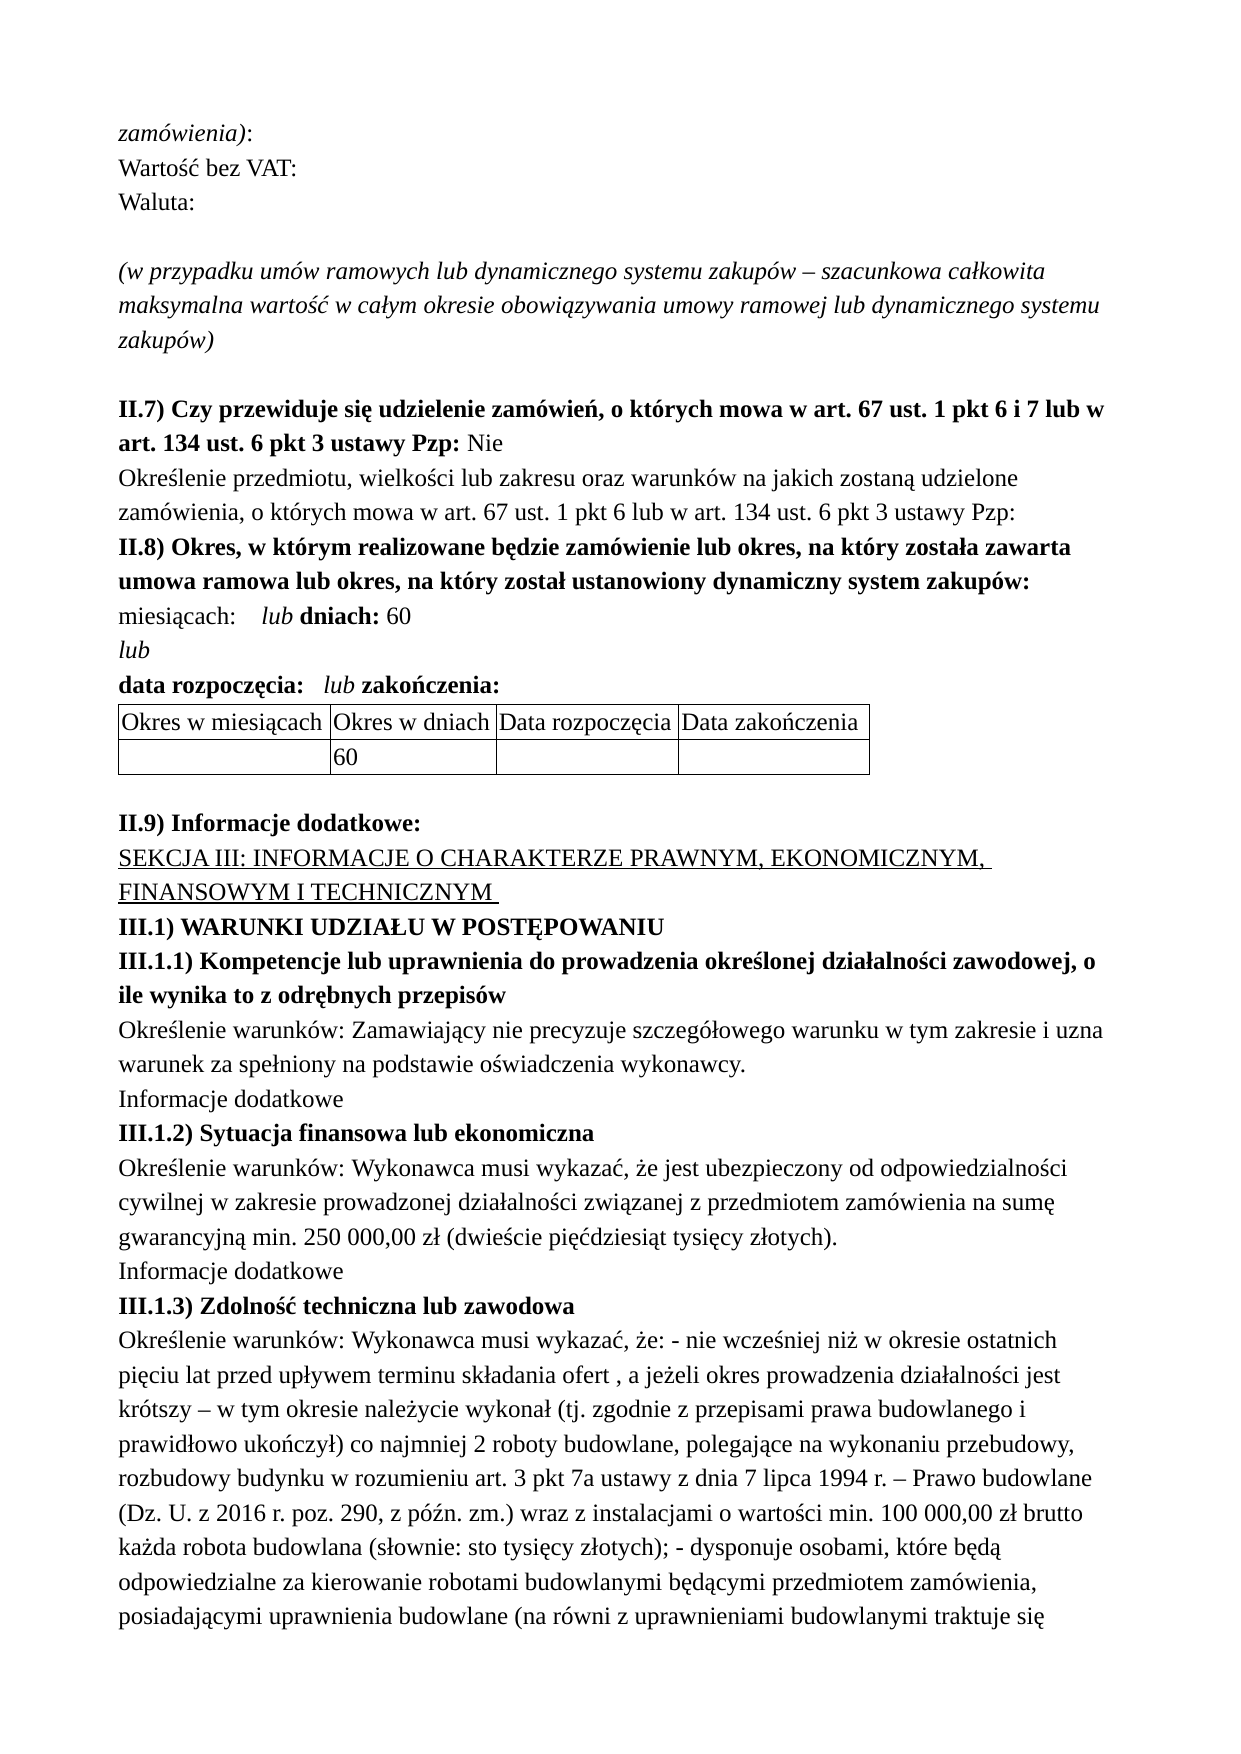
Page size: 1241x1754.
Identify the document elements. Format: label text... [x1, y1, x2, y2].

table_header Okres w dniach [331, 705, 496, 739]
table_header Data rozpoczęcia [497, 705, 678, 739]
table_cell 60 [331, 740, 496, 774]
text (w przypadku umów ramowych lub dynamicznego systemu zakupów – szacunkowa całkowita maksymalna wartość w całym okresie obowiązywania umowy ramowej lub dynamicznego systemu zakupów) [118, 222, 1122, 354]
text II.9) Informacje dodatkowe: [118, 774, 1122, 837]
text SEKCJA III: INFORMACJE O CHARAKTERZE PRAWNYM, EKONOMICZNYM, FINANSOWYM I TECHNICZNYM [118, 843, 1122, 906]
table_header Okres w miesiącach [119, 705, 330, 739]
table_cell [679, 740, 869, 774]
table_cell [119, 740, 330, 774]
table_cell [497, 740, 678, 774]
text II.7) Czy przewiduje się udzielenie zamówień, o których mowa w art. 67 ust. 1 pkt 6 i 7 lub w art. 134 ust. 6 pkt 3 ustawy Pzp: Nie Określenie przedmiotu, wielkości lub zakresu oraz warunków na jakich zostaną udzielone zamówienia, o których mowa w art. 67 ust. 1 pkt 6 lub w art. 134 ust. 6 pkt 3 ustawy Pzp: II.8) Okres, w którym realizowane będzie zamówienie lub okres, na który została zawarta umowa ramowa lub okres, na który został ustanowiony dynamiczny system zakupów: miesiącach: lub dniach: 60 lub data rozpoczęcia: lub zakończenia: [118, 359, 1122, 698]
text III.1.1) Kompetencje lub uprawnienia do prowadzenia określonej działalności zawodowej, o ile wynika to z odrębnych przepisów Określenie warunków: Zamawiający nie precyzuje szczegółowego warunku w tym zakresie i uzna warunek za spełniony na podstawie oświadczenia wykonawcy. Informacje dodatkowe III.1.2) Sytuacja finansowa lub ekonomiczna Określenie warunków: Wykonawca musi wykazać, że jest ubezpieczony od odpowiedzialności cywilnej w zakresie prowadzonej działalności związanej z przedmiotem zamówienia na sumę gwarancyjną min. 250 000,00 zł (dwieście pięćdziesiąt tysięcy złotych). Informacje dodatkowe III.1.3) Zdolność techniczna lub zawodowa Określenie warunków: Wykonawca musi wykazać, że: - nie wcześniej niż w okresie ostatnich pięciu lat przed upływem terminu składania ofert , a jeżeli okres prowadzenia działalności jest krótszy – w tym okresie należycie wykonał (tj. zgodnie z przepisami prawa budowlanego i prawidłowo ukończył) co najmniej 2 roboty budowlane, polegające na wykonaniu przebudowy, rozbudowy budynku w rozumieniu art. 3 pkt 7a ustawy z dnia 7 lipca 1994 r. – Prawo budowlane (Dz. U. z 2016 r. poz. 290, z późn. zm.) wraz z instalacjami o wartości min. 100 000,00 zł brutto każda robota budowlana (słownie: sto tysięcy złotych); - dysponuje osobami, które będą odpowiedzialne za kierowanie robotami budowlanymi będącymi przedmiotem zamówienia, posiadającymi uprawnienia budowlane (na równi z uprawnieniami budowlanymi traktuje się [118, 946, 1122, 1630]
text zamówienia): Wartość bez VAT: Waluta: [118, 118, 1122, 216]
text III.1) WARUNKI UDZIAŁU W POSTĘPOWANIU [118, 912, 1122, 940]
table_header Data zakończenia [679, 705, 869, 739]
